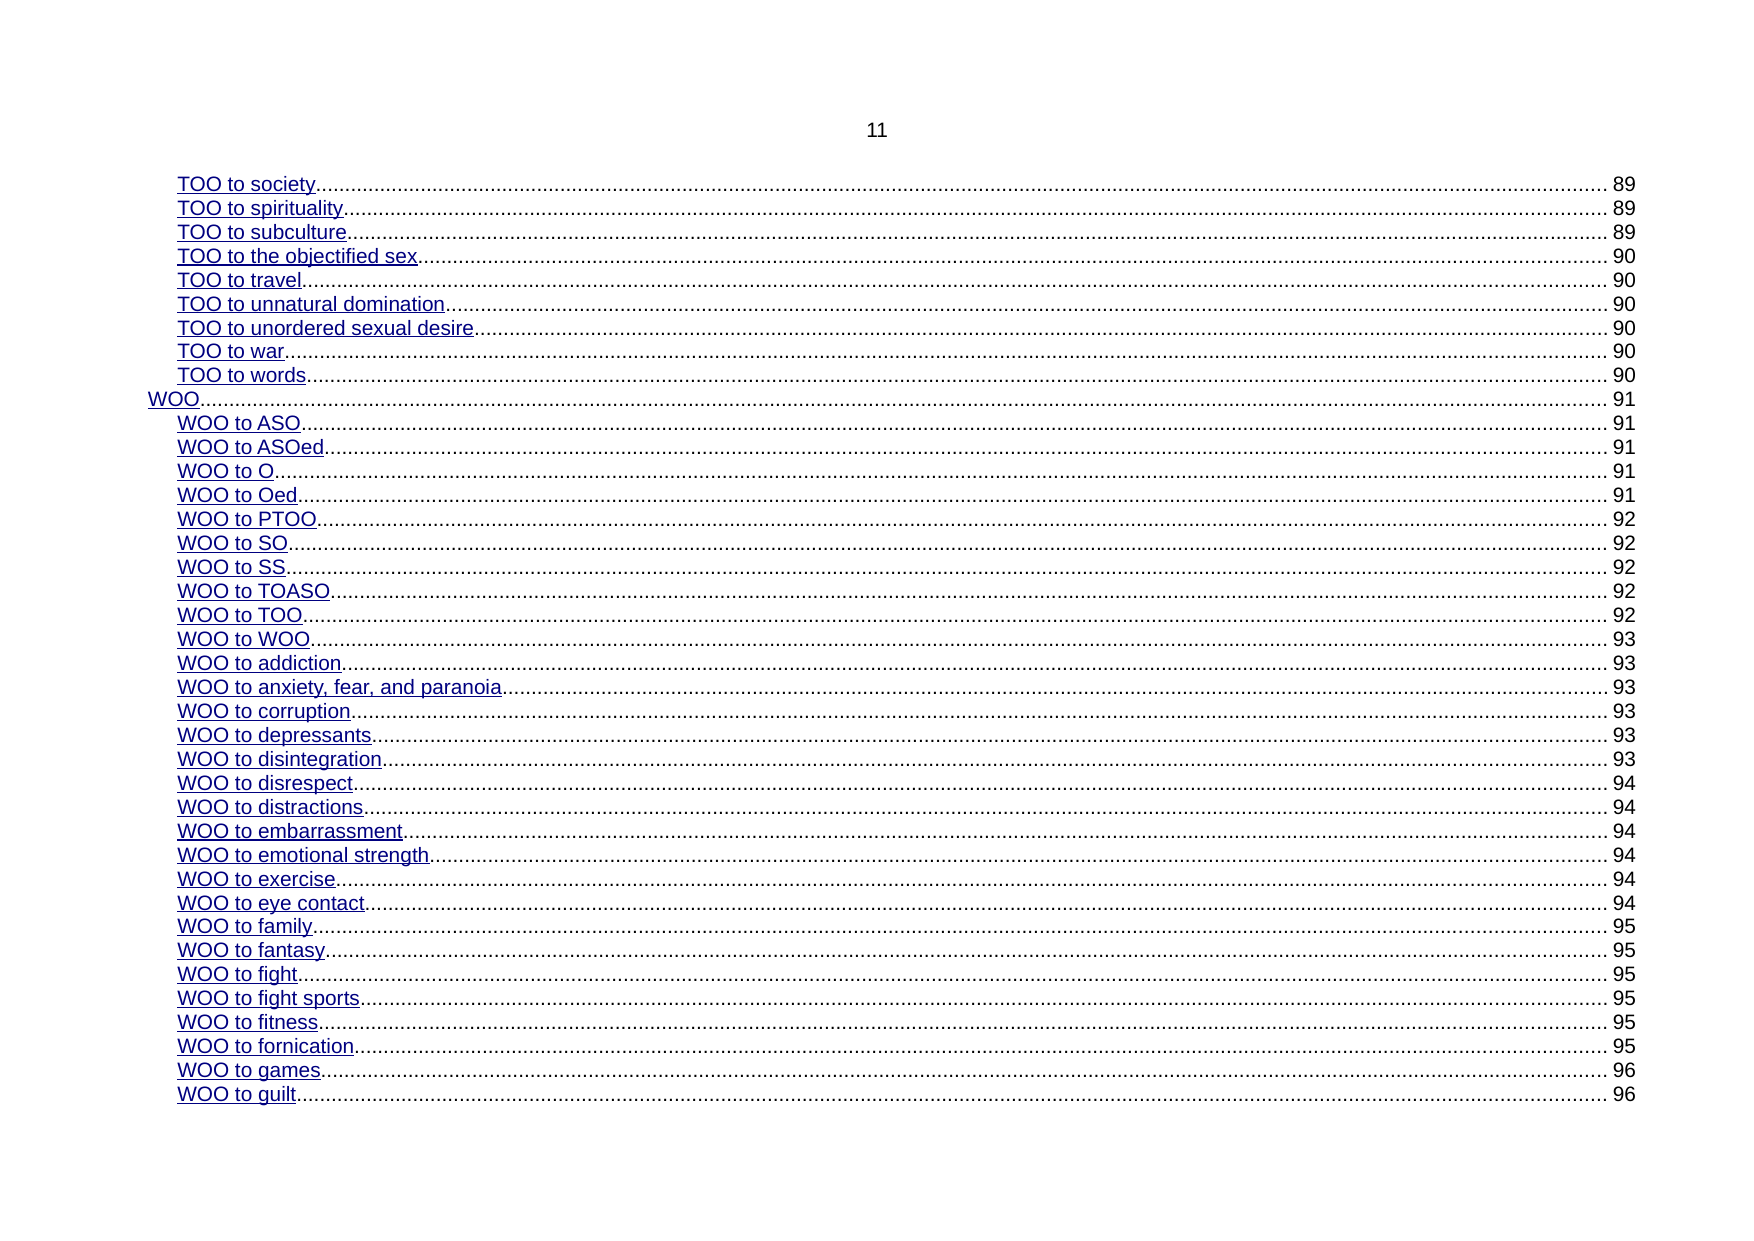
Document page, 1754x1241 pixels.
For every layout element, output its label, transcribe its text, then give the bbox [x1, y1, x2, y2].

text WOO to games 96 [177, 1058, 1636, 1082]
text WOO to embarrassment 94 [177, 818, 1636, 842]
text WOO to TOASO 92 [177, 579, 1636, 603]
text WOO to SS 92 [177, 555, 1636, 579]
text WOO to disintegration 93 [177, 747, 1636, 771]
text WOO to WOO 93 [177, 627, 1636, 651]
text WOO to emotional strength 94 [177, 842, 1636, 866]
text TOO to subculture 89 [177, 219, 1636, 243]
text TOO to the objectified sex 90 [177, 243, 1636, 267]
text TOO to unordered sexual desire 90 [177, 315, 1636, 339]
text WOO to fitness 95 [177, 1010, 1636, 1034]
text WOO to O 91 [177, 459, 1636, 483]
text WOO to SO 92 [177, 531, 1636, 555]
text WOO to depressants 93 [177, 723, 1636, 747]
text WOO to addiction 93 [177, 651, 1636, 675]
text WOO to ASOed 91 [177, 435, 1636, 459]
text WOO to distractions 94 [177, 794, 1636, 818]
text TOO to war 90 [177, 339, 1636, 363]
text WOO to guilt 96 [177, 1082, 1636, 1106]
text WOO to exercise 94 [177, 866, 1636, 890]
text WOO to corruption 93 [177, 699, 1636, 723]
text WOO to fantasy 95 [177, 938, 1636, 962]
text TOO to spirituality 89 [177, 196, 1636, 219]
text WOO to fornication 95 [177, 1034, 1636, 1058]
text WOO to PTOO 92 [177, 507, 1636, 531]
text WOO to fight sports 95 [177, 986, 1636, 1010]
text WOO to TOO 92 [177, 603, 1636, 627]
text TOO to travel 90 [177, 267, 1636, 291]
text WOO to anxiety, fear, and paranoia 93 [177, 675, 1636, 699]
text WOO to fight 95 [177, 962, 1636, 986]
text WOO 91 [148, 387, 1636, 411]
text TOO to society 89 [177, 172, 1636, 196]
text TOO to words 90 [177, 363, 1636, 387]
text TOO to unnatural domination 90 [177, 291, 1636, 315]
text WOO to eye contact 94 [177, 890, 1636, 914]
text WOO to ASO 91 [177, 411, 1636, 435]
text WOO to disrespect 94 [177, 771, 1636, 794]
text WOO to Oed 91 [177, 483, 1636, 507]
text WOO to family 95 [177, 914, 1636, 938]
